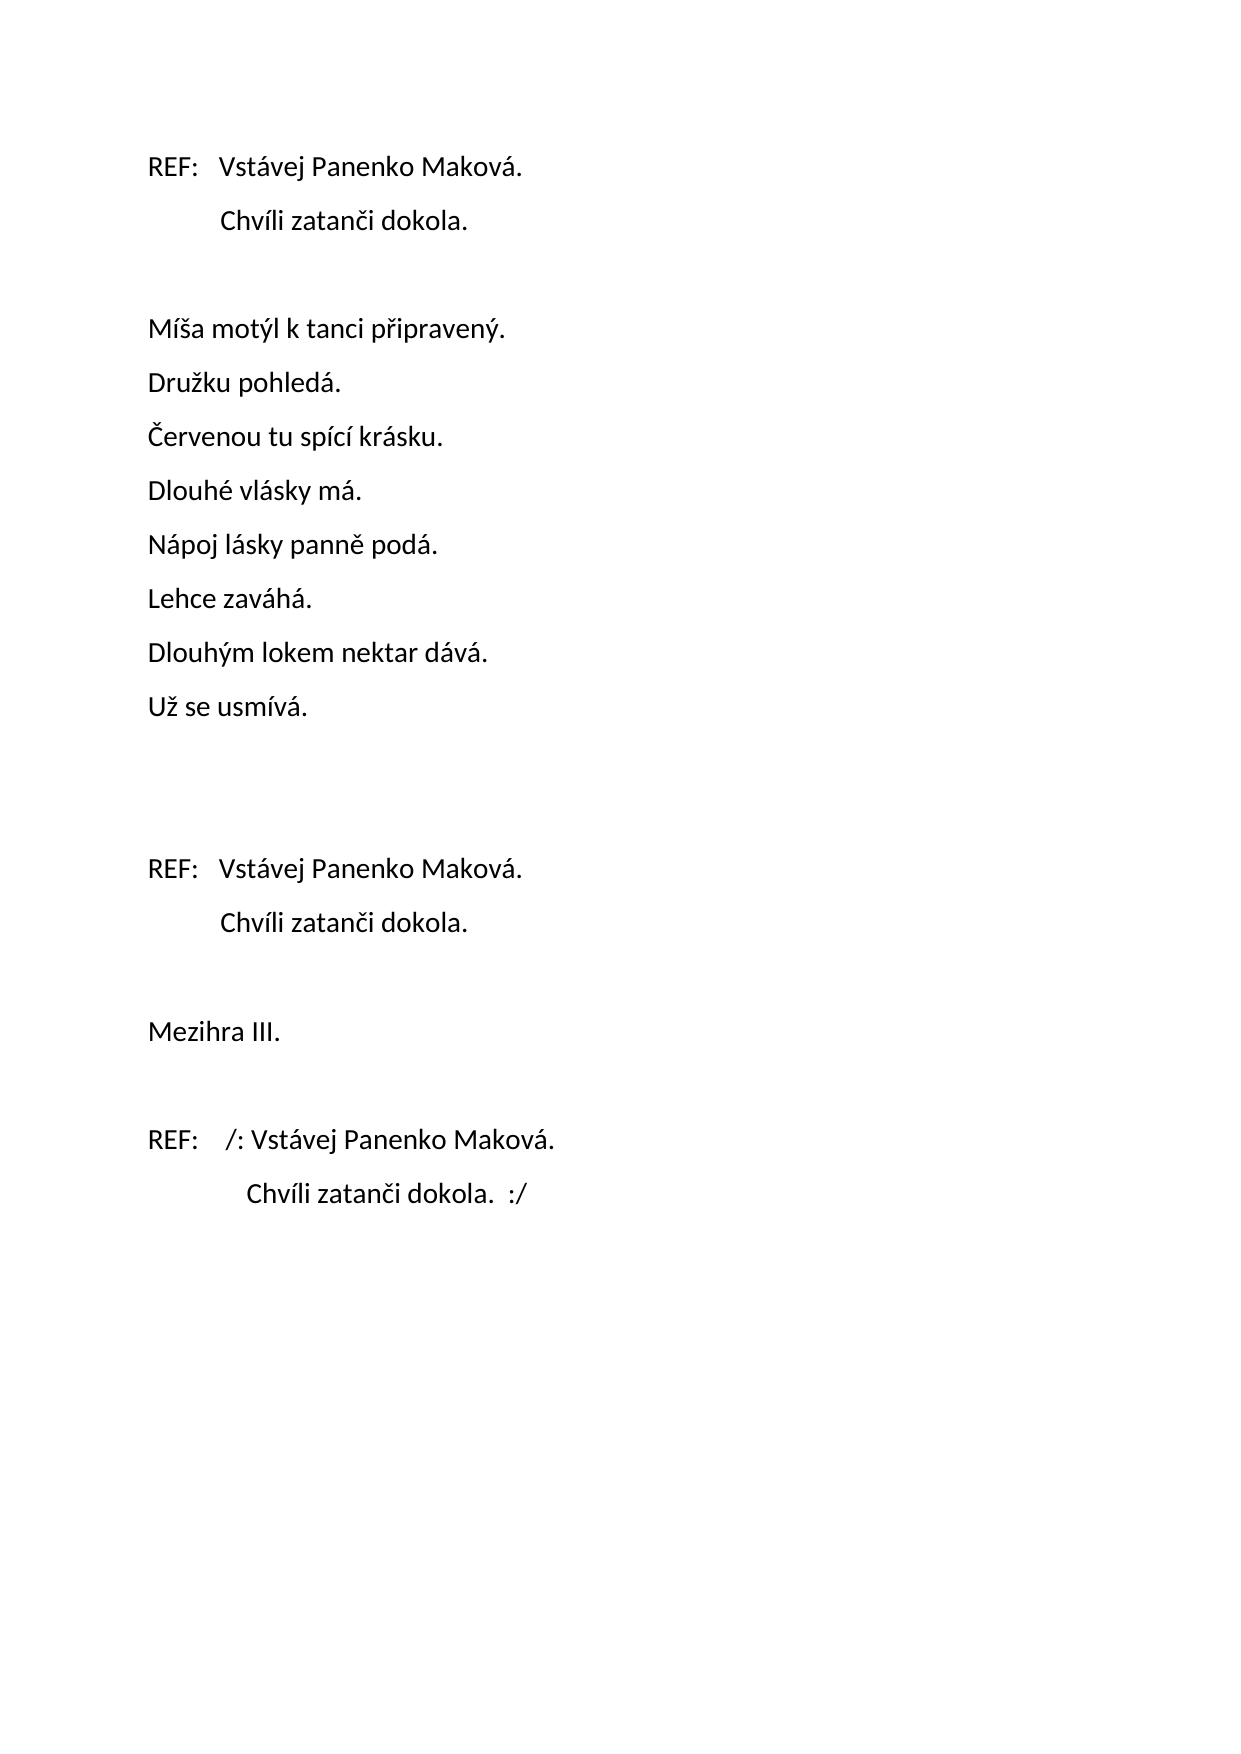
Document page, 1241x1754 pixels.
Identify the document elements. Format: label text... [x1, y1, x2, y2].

text Dlouhé vlásky má. [148, 472, 1093, 508]
text Lehce zaváhá. [148, 580, 1093, 616]
text Nápoj lásky panně podá. [148, 526, 1093, 562]
text REF: /: Vstávej Panenko Maková. [148, 1121, 1093, 1156]
text REF: Vstávej Panenko Maková. [148, 148, 1093, 183]
text Mezihra III. [148, 1013, 1093, 1048]
text REF: Vstávej Panenko Maková. [148, 850, 1093, 886]
text Míša motýl k tanci připravený. [148, 310, 1093, 345]
text Už se usmívá. [148, 688, 1093, 724]
text Chvíli zatanči dokola. [148, 202, 1093, 237]
text Chvíli zatanči dokola. :/ [148, 1175, 1093, 1210]
text Družku pohledá. [148, 364, 1093, 399]
text Dlouhým lokem nektar dává. [148, 634, 1093, 670]
text Chvíli zatanči dokola. [148, 904, 1093, 940]
text Červenou tu spící krásku. [148, 418, 1093, 453]
